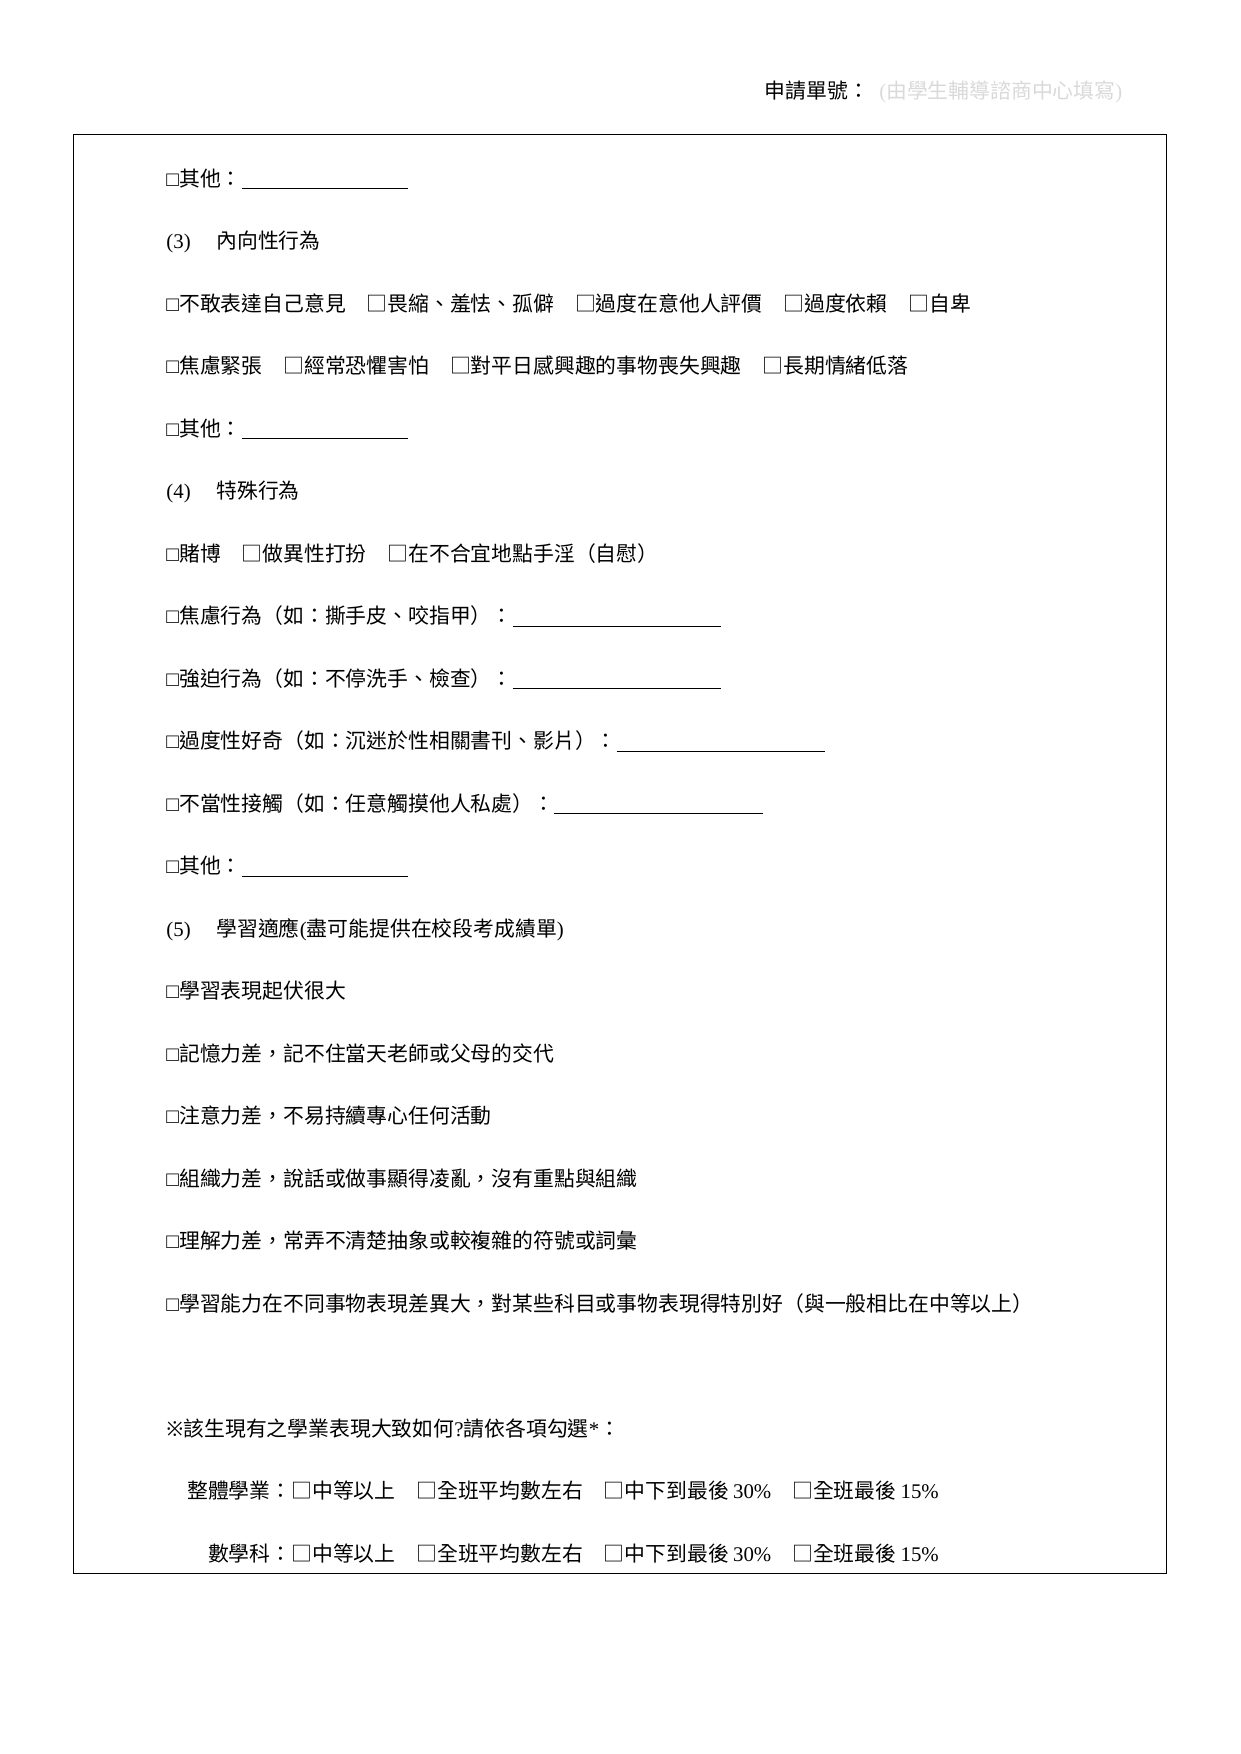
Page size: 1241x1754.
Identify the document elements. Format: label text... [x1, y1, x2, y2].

table_cell 個人部分(可複選) 身心狀況 □過動傾向 □肌肉抽搐 □口吃 □睡眠問題 □發展遲緩（含智能障礙）： □重大生理疾病： □其他： 外向性行為 □不守規矩 □破壞公物 □粗言辱罵 □反抗權威 □易怒衝動 □敵意 □撒謊 □偷竊 □暴力行為 □生活作息不正常 □出缺席異常 □逃學／拒學／懼學 □逃家 □留連不良場所 □沉迷網路／電玩 □物質濫用（吸食毒品、酗酒、菸癮） □其他： 內向性行為 □不敢表達自己意見 □畏縮、羞怯、孤僻 □過度在意他人評價 □過度依賴 □自卑 □焦慮緊張 □經常恐懼害怕 □對平日感興趣的事物喪失興趣 □長期情緒低落 □其他： 特殊行為 □賭博 □做異性打扮 □在不合宜地點手淫（自慰） □焦慮行為（如：撕手皮、咬指甲）： □強迫行為（如：不停洗手、檢查）： □過度性好奇（如：沉迷於性相關書刊、影片）： □不當性接觸（如：任意觸摸他人私處）： □其他： 學習適應(盡可能提供在校段考成績單) □學習表現起伏很大 □記憶力差，記不住當天老師或父母的交代 □注意力差，不易持續專心任何活動 □組織力差，說話或做事顯得凌亂，沒有重點與組織 □理解力差，常弄不清楚抽象或較複雜的符號或詞彙 □學習能力在不同事物表現差異大，對某些科目或事物表現得特別好（與一般相比在中等以上） ※該生現有之學業表現大致如何?請依各項勾選*： 整體學業：□中等以上 □全班平均數左右 □中下到最後30% □全班最後15% 數學科：□中等以上 □全班平均數左右 □中下到最後30% □全班最後15% 國語科：□中等以上 □全班平均數左右 □中下到最後30% □全班最後15% 家庭部分(可複選) □家庭突遭變故 □家庭經濟困難 □舉家躲債 □與家人關係不睦 □家庭成員間多衝突 □照顧者失業 □照顧者疏忽照顧 □照顧者婚姻關係不穩定 □照顧者管教功能不彰 □家庭成員有自殺傾向 □家庭成員有精神疾病 □受虐或目睹家暴 □其他： 學校部分(可複選) □長期請假 □師生關係不佳 □霸凌（加害者、受害者、旁觀者） □與同儕關係不佳 □擔任次團體領導者 社會部分(可複選) □參與廟會活動 □在校外打工 □接受司法處遇中（如假日輔導、保護管束） □人際／交友議題 □易受不良同儕影響 □參與不良幫派 □其他： [74, 135, 1166, 1573]
